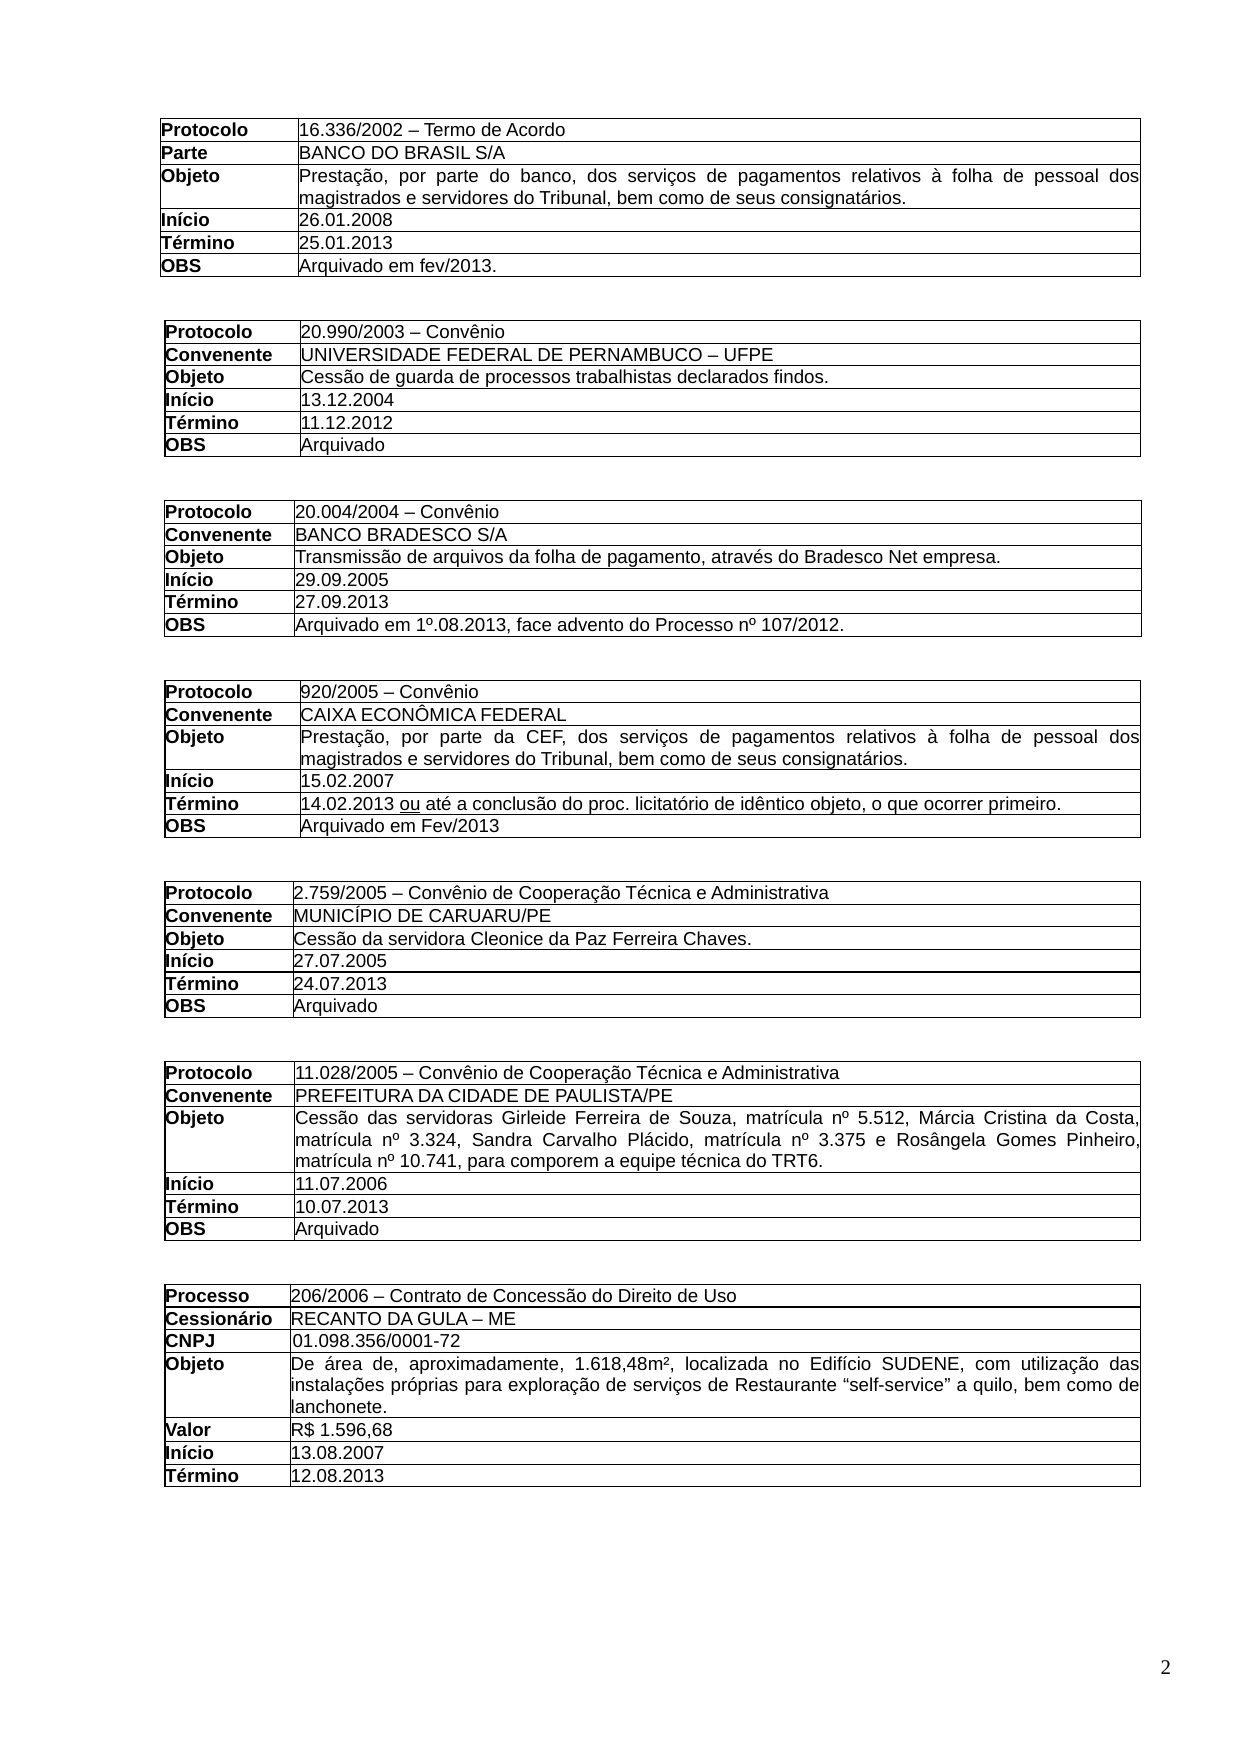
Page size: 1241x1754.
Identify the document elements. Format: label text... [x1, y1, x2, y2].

table_cell OBS [161, 254, 298, 276]
table_header Protocolo [165, 501, 294, 522]
table_cell 13.12.2004 [301, 389, 1140, 411]
table_cell Início [165, 569, 294, 590]
table_cell 24.07.2013 [294, 973, 1140, 994]
table_cell Arquivado em 1º.08.2013, face advento do Processo nº 107/2012. [295, 614, 1141, 636]
table_cell Cessão das servidoras Girleide Ferreira de Souza, matrícula nº 5.512, Márcia Cristina da Costa, matrícula nº 3.324, Sandra Carvalho Plácido, matrícula nº 3.375 e Rosângela Gomes Pinheiro, matrícula nº 10.741, para comporem a equipe técnica do TRT6. [295, 1107, 1140, 1172]
table_cell 11.12.2012 [301, 412, 1140, 433]
table_header 16.336/2002 – Termo de Acordo [299, 119, 1140, 141]
table_cell Objeto [166, 927, 293, 949]
table_cell Arquivado [294, 995, 1140, 1017]
table_cell Objeto [166, 1107, 294, 1172]
table_header 11.028/2005 – Convênio de Cooperação Técnica e Administrativa [295, 1062, 1140, 1083]
table_cell OBS [166, 1218, 294, 1239]
table_cell Término [166, 793, 300, 814]
table_cell OBS [166, 434, 300, 456]
table_cell Arquivado [301, 434, 1140, 456]
table_cell 27.07.2005 [294, 950, 1140, 971]
table_header Protocolo [166, 882, 293, 904]
table_cell Cessionário [166, 1308, 290, 1329]
table_cell 26.01.2008 [299, 209, 1140, 231]
table_cell OBS [166, 995, 293, 1017]
table_header Protocolo [166, 1062, 294, 1083]
table_cell Início [161, 209, 298, 231]
table_cell Objeto [166, 726, 300, 769]
table_cell UNIVERSIDADE FEDERAL DE PERNAMBUCO – UFPE [301, 344, 1140, 365]
table_cell Início [166, 1442, 290, 1463]
table_cell 12.08.2013 [291, 1465, 1140, 1486]
table_cell OBS [166, 815, 300, 837]
table_cell 14.02.2013 ou até a conclusão do proc. licitatório de idêntico objeto, o que ocorrer primeiro. [301, 793, 1140, 814]
table_cell Início [166, 1173, 294, 1194]
table_cell Objeto [165, 546, 294, 568]
table_cell RECANTO DA GULA – ME [291, 1308, 1140, 1329]
table_cell Objeto [166, 366, 300, 388]
table_header Protocolo [166, 681, 300, 702]
table_cell 10.07.2013 [295, 1195, 1140, 1217]
table_cell Cessão da servidora Cleonice da Paz Ferreira Chaves. [294, 927, 1140, 949]
table_cell Arquivado em fev/2013. [299, 254, 1140, 276]
table_cell PREFEITURA DA CIDADE DE PAULISTA/PE [295, 1085, 1140, 1106]
table_cell Valor [166, 1418, 290, 1441]
table_cell Cessão de guarda de processos trabalhistas declarados findos. [301, 366, 1140, 388]
table_cell Término [166, 412, 300, 433]
table_cell Objeto [166, 1353, 290, 1417]
table_cell Término [161, 232, 298, 253]
table_header 920/2005 – Convênio [301, 681, 1140, 702]
table_cell BANCO BRADESCO S/A [295, 524, 1141, 545]
table_header Processo [166, 1285, 290, 1306]
table_cell De área de, aproximadamente, 1.618,48m², localizada no Edifício SUDENE, com utilização das instalações próprias para exploração de serviços de Restaurante “self-service” a quilo, bem como de lanchonete. [291, 1353, 1140, 1417]
table_header 20.990/2003 – Convênio [301, 321, 1140, 343]
table_cell Prestação, por parte da CEF, dos serviços de pagamentos relativos à folha de pessoal dos magistrados e servidores do Tribunal, bem como de seus consignatários. [301, 726, 1140, 769]
table_cell Início [166, 389, 300, 411]
table_cell OBS [165, 614, 294, 636]
table_cell Arquivado em Fev/2013 [301, 815, 1140, 837]
table_cell 15.02.2007 [301, 770, 1140, 792]
table_header Protocolo [166, 321, 300, 343]
table_cell 01.098.356/0001-72 [291, 1330, 1140, 1352]
table_cell Início [166, 770, 300, 792]
table_cell Término [166, 1195, 294, 1217]
table_header Protocolo [161, 119, 298, 141]
table_cell Convenente [166, 703, 300, 725]
table_cell CNPJ [166, 1330, 290, 1352]
table_cell 25.01.2013 [299, 232, 1140, 253]
table_cell Prestação, por parte do banco, dos serviços de pagamentos relativos à folha de pessoal dos magistrados e servidores do Tribunal, bem como de seus consignatários. [299, 165, 1140, 208]
table_cell 13.08.2007 [291, 1442, 1140, 1463]
table_cell Parte [161, 142, 298, 164]
table_cell Convenente [166, 1085, 294, 1106]
table_cell 29.09.2005 [295, 569, 1141, 590]
table_cell Objeto [161, 165, 298, 208]
table_cell Arquivado [295, 1218, 1140, 1239]
table_cell 11.07.2006 [295, 1173, 1140, 1194]
table_cell BANCO DO BRASIL S/A [299, 142, 1140, 164]
table_cell Transmissão de arquivos da folha de pagamento, através do Bradesco Net empresa. [295, 546, 1141, 568]
table_cell CAIXA ECONÔMICA FEDERAL [301, 703, 1140, 725]
table_cell Término [166, 1465, 290, 1486]
table_cell MUNICÍPIO DE CARUARU/PE [294, 905, 1140, 926]
table_cell Término [165, 591, 294, 613]
table_cell R$ 1.596,68 [291, 1418, 1140, 1441]
table_cell Convenente [165, 524, 294, 545]
table_header 2.759/2005 – Convênio de Cooperação Técnica e Administrativa [294, 882, 1140, 904]
table_header 206/2006 – Contrato de Concessão do Direito de Uso [291, 1285, 1140, 1306]
table_cell Início [166, 950, 293, 971]
table_cell 27.09.2013 [295, 591, 1141, 613]
table_cell Convenente [166, 344, 300, 365]
table_cell Término [166, 973, 293, 994]
table_header 20.004/2004 – Convênio [295, 501, 1141, 522]
table_cell Convenente [166, 905, 293, 926]
